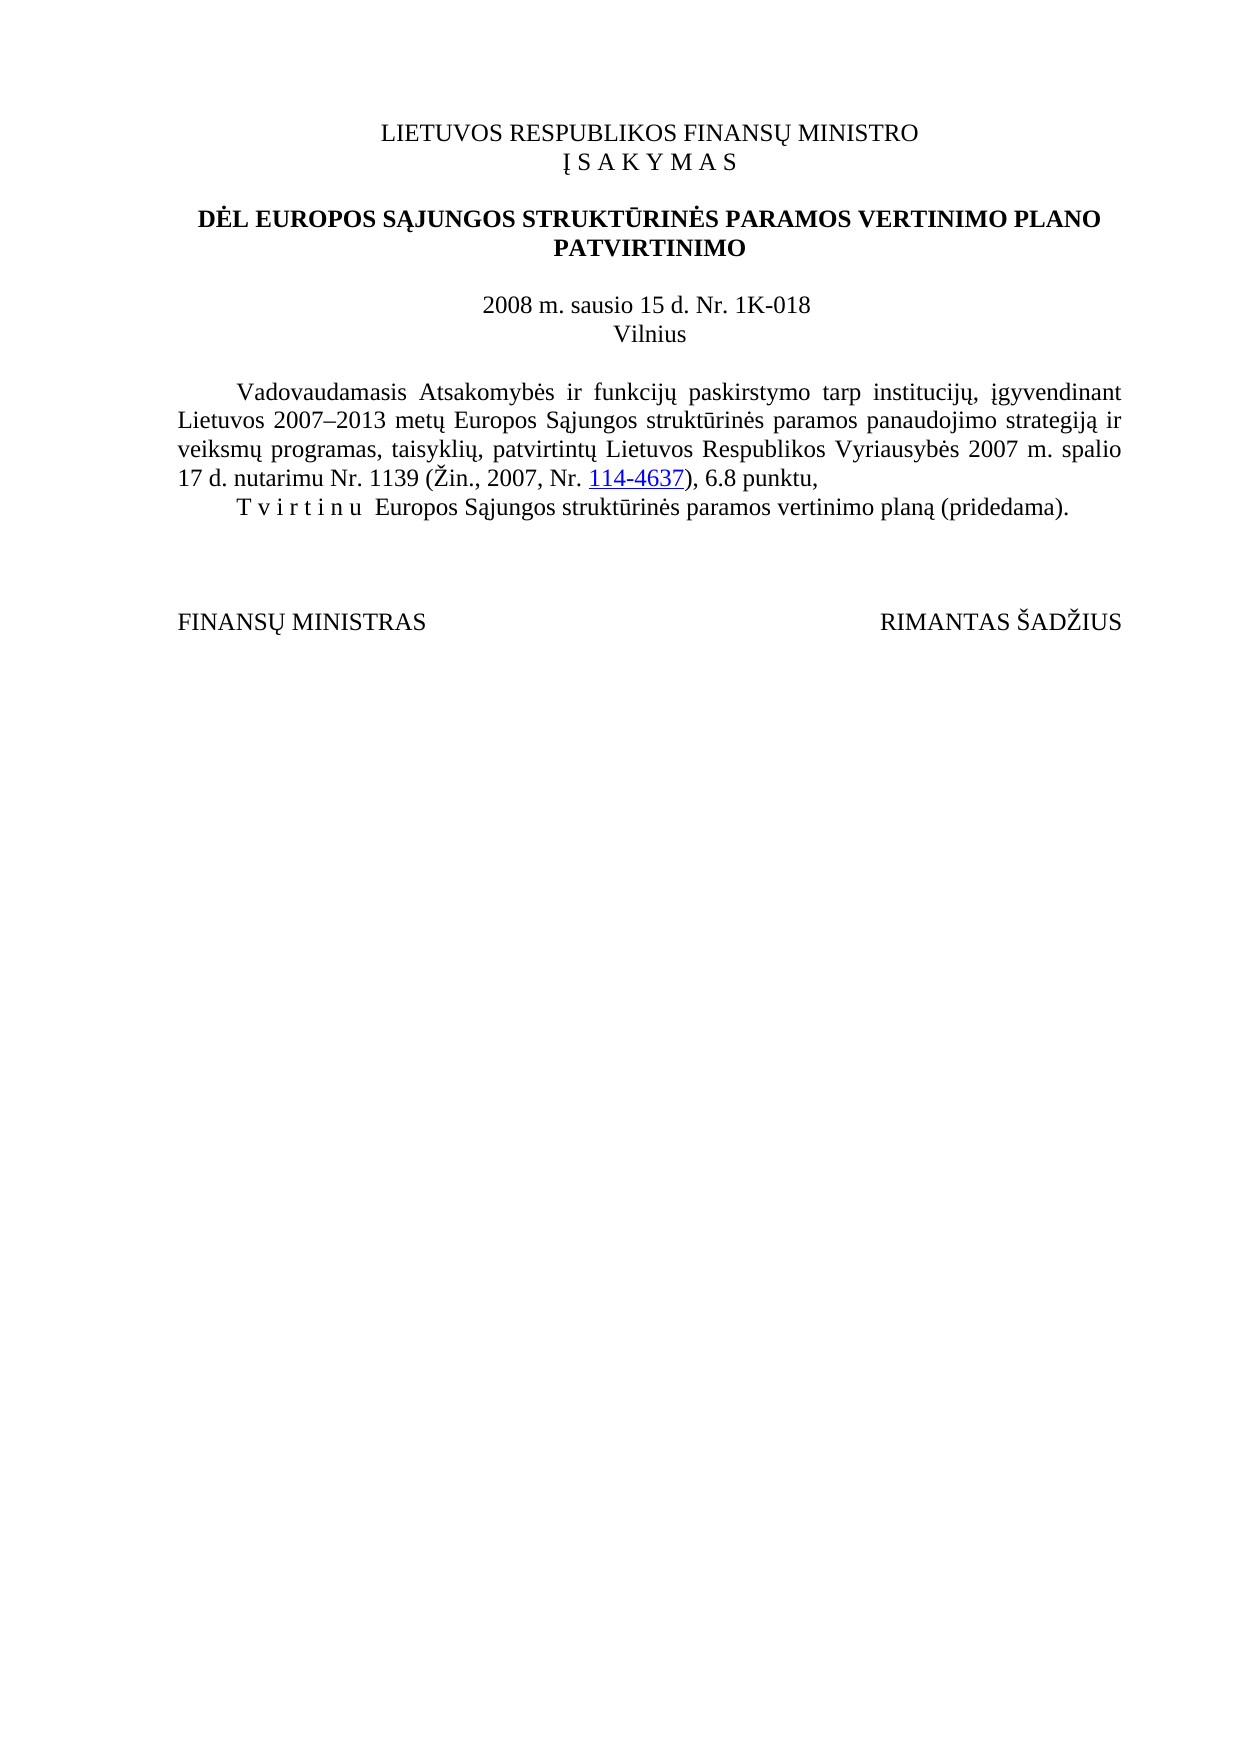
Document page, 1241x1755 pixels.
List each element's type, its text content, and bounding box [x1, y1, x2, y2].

text Vadovaudamasis Atsakomybės ir funkcijų paskirstymo tarp institucijų, įgyvendinant Lietuvos 2007–2013 metų Europos Sąjungos struktūrinės paramos panaudojimo strategiją ir veiksmų programas, taisyklių, patvirtintų Lietuvos Respublikos Vyriausybės 2007 m. spalio 17 d. nutarimu Nr. 1139 (Žin., 2007, Nr. 114-4637), 6.8 punktu, [177, 377, 1122, 492]
text Vilnius [177, 319, 1122, 348]
text LIETUVOS RESPUBLIKOS FINANSŲ MINISTRO [177, 118, 1122, 147]
text DĖL EUROPOS SĄJUNGOS STRUKTŪRINĖS PARAMOS VERTINIMO PLANO PATVIRTINIMO [177, 204, 1122, 262]
text 2008 m. sausio 15 d. Nr. 1K-018 [177, 291, 1122, 319]
text Tvirtinu Europos Sąjungos struktūrinės paramos vertinimo planą (pridedama). [177, 492, 1122, 521]
text ĮSAKYMAS [177, 147, 1122, 176]
text FINANSŲ MINISTRAS RIMANTAS ŠADŽIUS [177, 607, 1122, 636]
